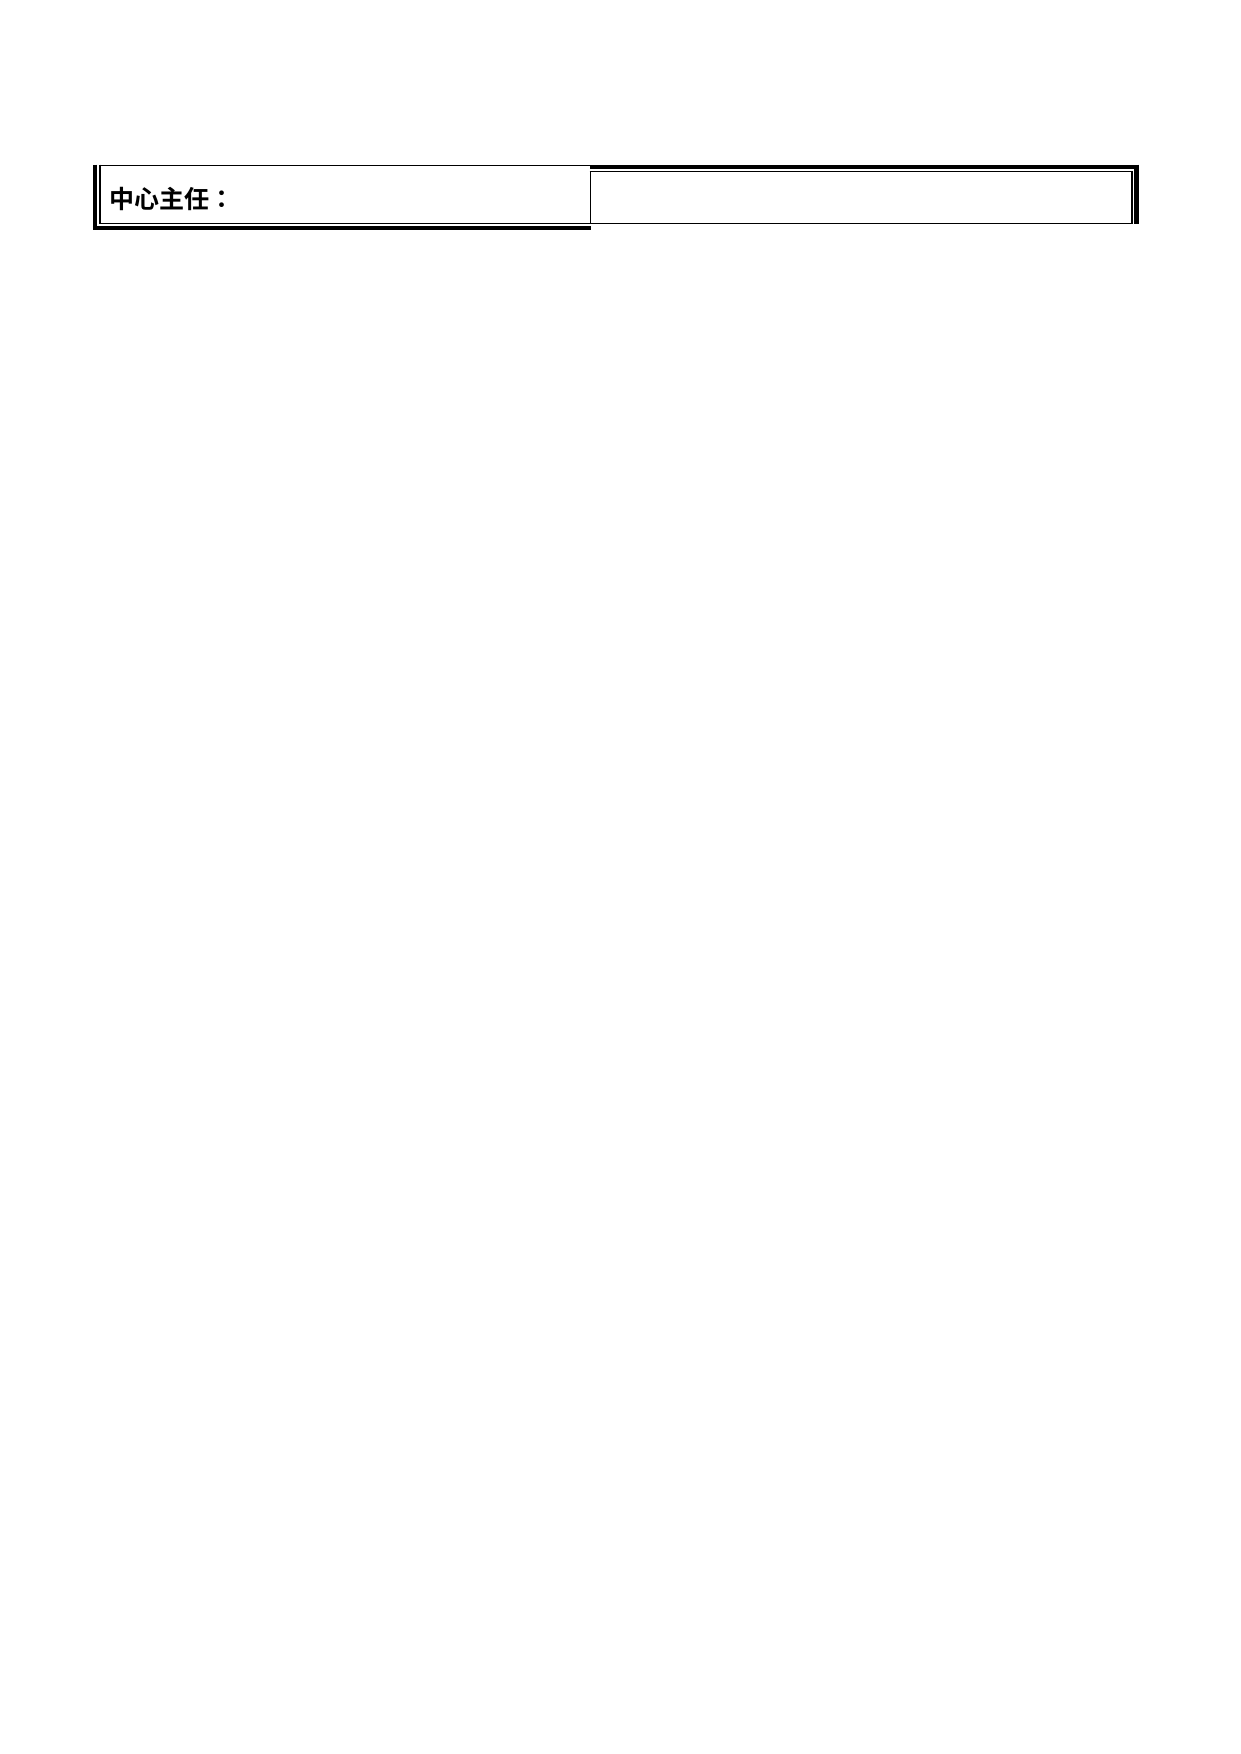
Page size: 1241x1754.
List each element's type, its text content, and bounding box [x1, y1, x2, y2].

table_header [591, 172, 1131, 222]
table_cell 中心主任： [101, 166, 590, 222]
